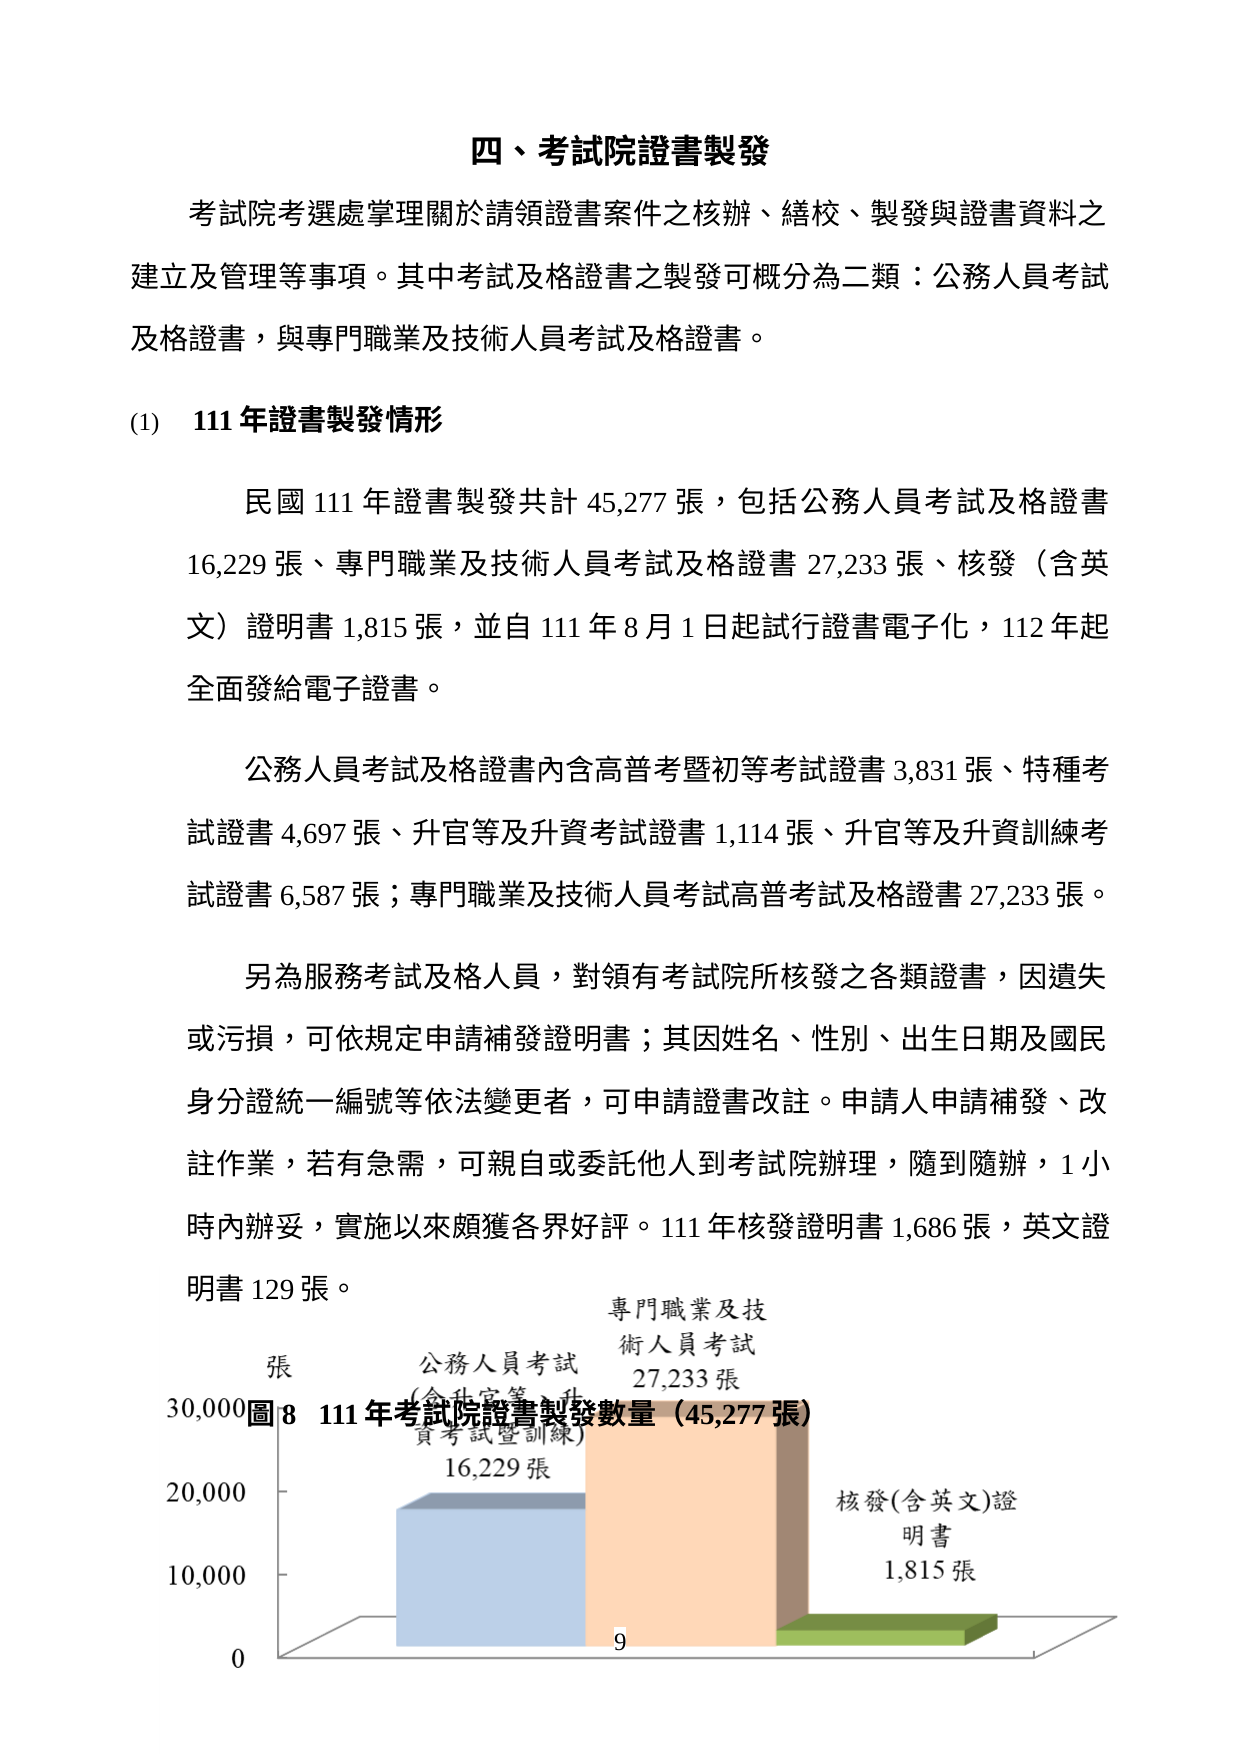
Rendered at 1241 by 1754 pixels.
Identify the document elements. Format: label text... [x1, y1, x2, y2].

text 公務人員考試及格證書內含高普考暨初等考試證書3,831張、特種考試證書4,697張、升官等及升資考試證書1,114張、升官等及升資訓練考試證書6,587張；專門職業及技術人員考試高普考試及格證書27,233張。 [186, 726, 1110, 914]
text 民國111年證書製發共計45,277張，包括公務人員考試及格證書16,229張、專門職業及技術人員考試及格證書27,233張、核發（含英文）證明書1,815張，並自111年8月1日起試行證書電子化，112年起全面發給電子證書。 [186, 458, 1110, 708]
text 圖8 111年考試院證書製發數量（45,277張） [130, 1370, 159, 1433]
text 另為服務考試及格人員，對領有考試院所核發之各類證書，因遺失或污損，可依規定申請補發證明書；其因姓名、性別、出生日期及國民身分證統一編號等依法變更者，可申請證書改註。申請人申請補發、改註作業，若有急需，可親自或委託他人到考試院辦理，隨到隨辦，1小時內辦妥，實施以來頗獲各界好評。111年核發證明書1,686張，英文證明書129張。 [186, 933, 1110, 1266]
text 考試院考選處掌理關於請領證書案件之核辦、繕校、製發與證書資料之建立及管理等事項。其中考試及格證書之製發可概分為二類：公務人員考試及格證書，與專門職業及技術人員考試及格證書。 [130, 170, 1110, 358]
text 四、考試院證書製發 [130, 108, 1110, 170]
list 111年證書製發情形 [130, 376, 1110, 439]
